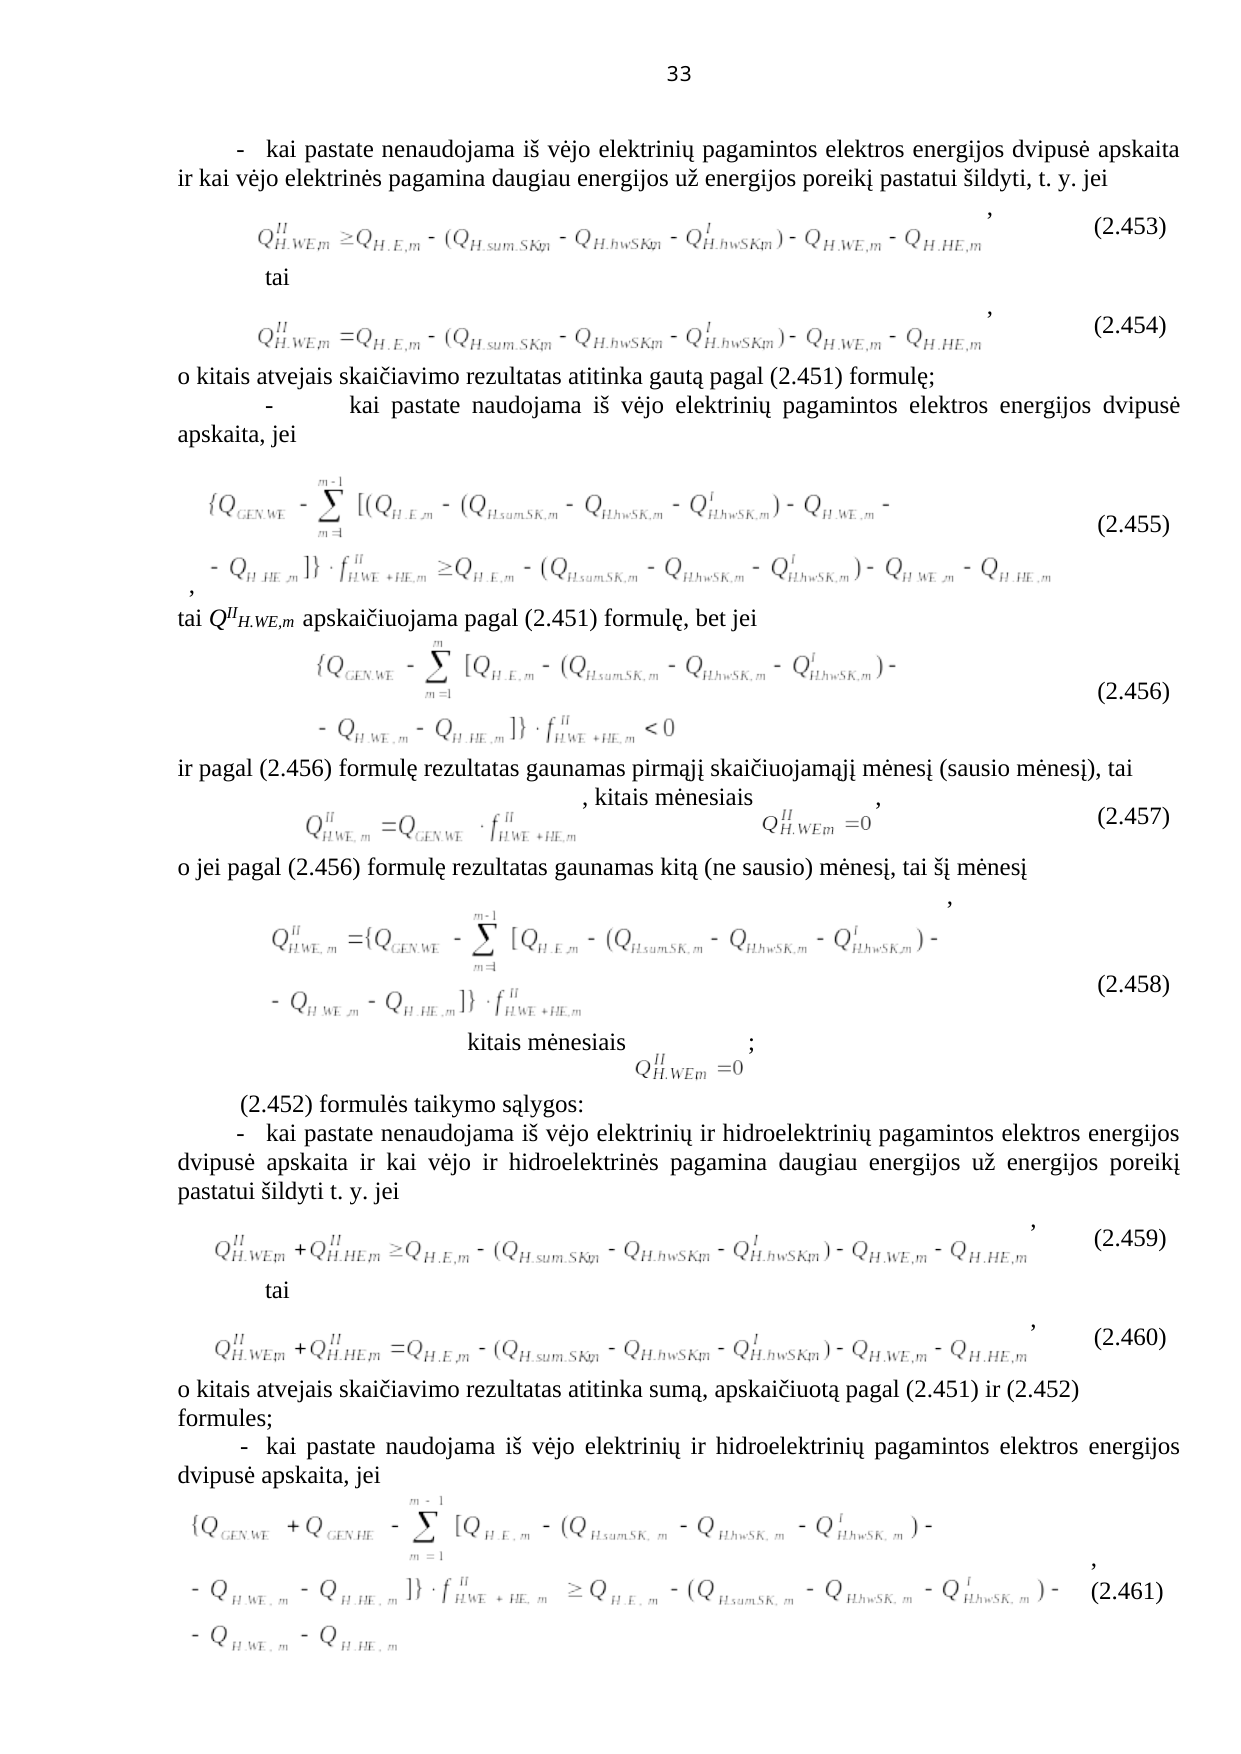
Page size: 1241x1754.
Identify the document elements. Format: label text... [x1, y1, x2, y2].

table_header (2.459) [1067, 1205, 1178, 1275]
text - kai pastate nenaudojama iš vėjo elektrinių pagamintos elektros energijos dvipusė apskaita ir kai vėjo elektrinės pagamina daugiau energijos už energijos poreikį pastatui šildyti, t. y. jei [177, 134, 1181, 192]
table_header (2.456) [1045, 631, 1181, 753]
text tai [265, 262, 1181, 291]
table_header (2.458) [1045, 881, 1181, 1089]
table_header (2.454) [1067, 291, 1178, 361]
table_header , kitais mėnesiais , [177, 782, 1007, 852]
text (2.452) formulės taikymo sąlygos: [240, 1089, 1181, 1118]
text o jei pagal (2.456) formulę rezultatas gaunamas kitą (ne sausio) mėnesį, tai šį mėnesį [177, 852, 1181, 881]
text ir pagal (2.456) formulę rezultatas gaunamas pirmąjį skaičiuojamąjį mėnesį (sausio mėnesį), tai [177, 753, 1181, 782]
table_header (2.457) [1007, 782, 1181, 852]
table_header [177, 631, 1044, 753]
table_header , [181, 291, 1067, 361]
table_header , kitais mėnesiais ; [177, 881, 1044, 1089]
text o kitais atvejais skaičiavimo rezultatas atitinka sumą, apskaičiuotą pagal (2.451) ir (2.452) formules; [177, 1374, 1181, 1431]
table_header , [181, 1304, 1067, 1374]
table_header , [181, 1205, 1067, 1275]
text - kai pastate nenaudojama iš vėjo elektrinių ir hidroelektrinių pagamintos elektros energijos dvipusė apskaita ir kai vėjo ir hidroelektrinės pagamina daugiau energijos už energijos poreikį pastatui šildyti t. y. jei [177, 1118, 1181, 1204]
table_header (2.455) [1068, 448, 1181, 603]
text o kitais atvejais skaičiavimo rezultatas atitinka gautą pagal (2.451) formulę; [177, 361, 1181, 390]
table_header , [177, 448, 1068, 603]
table_header , (2.461) [1079, 1489, 1181, 1663]
text - kai pastate naudojama iš vėjo elektrinių ir hidroelektrinių pagamintos elektros energijos dvipusė apskaita, jei [177, 1431, 1181, 1489]
table_header (2.453) [1067, 192, 1178, 262]
text tai QIIH.WE,m apskaičiuojama pagal (2.451) formulę, bet jei [177, 603, 1181, 631]
text tai [265, 1275, 1181, 1304]
table_header , [181, 192, 1067, 262]
table_header [177, 1489, 1079, 1663]
text - kai pastate naudojama iš vėjo elektrinių pagamintos elektros energijos dvipusė apskaita, jei [177, 390, 1181, 448]
table_header (2.460) [1067, 1304, 1178, 1374]
